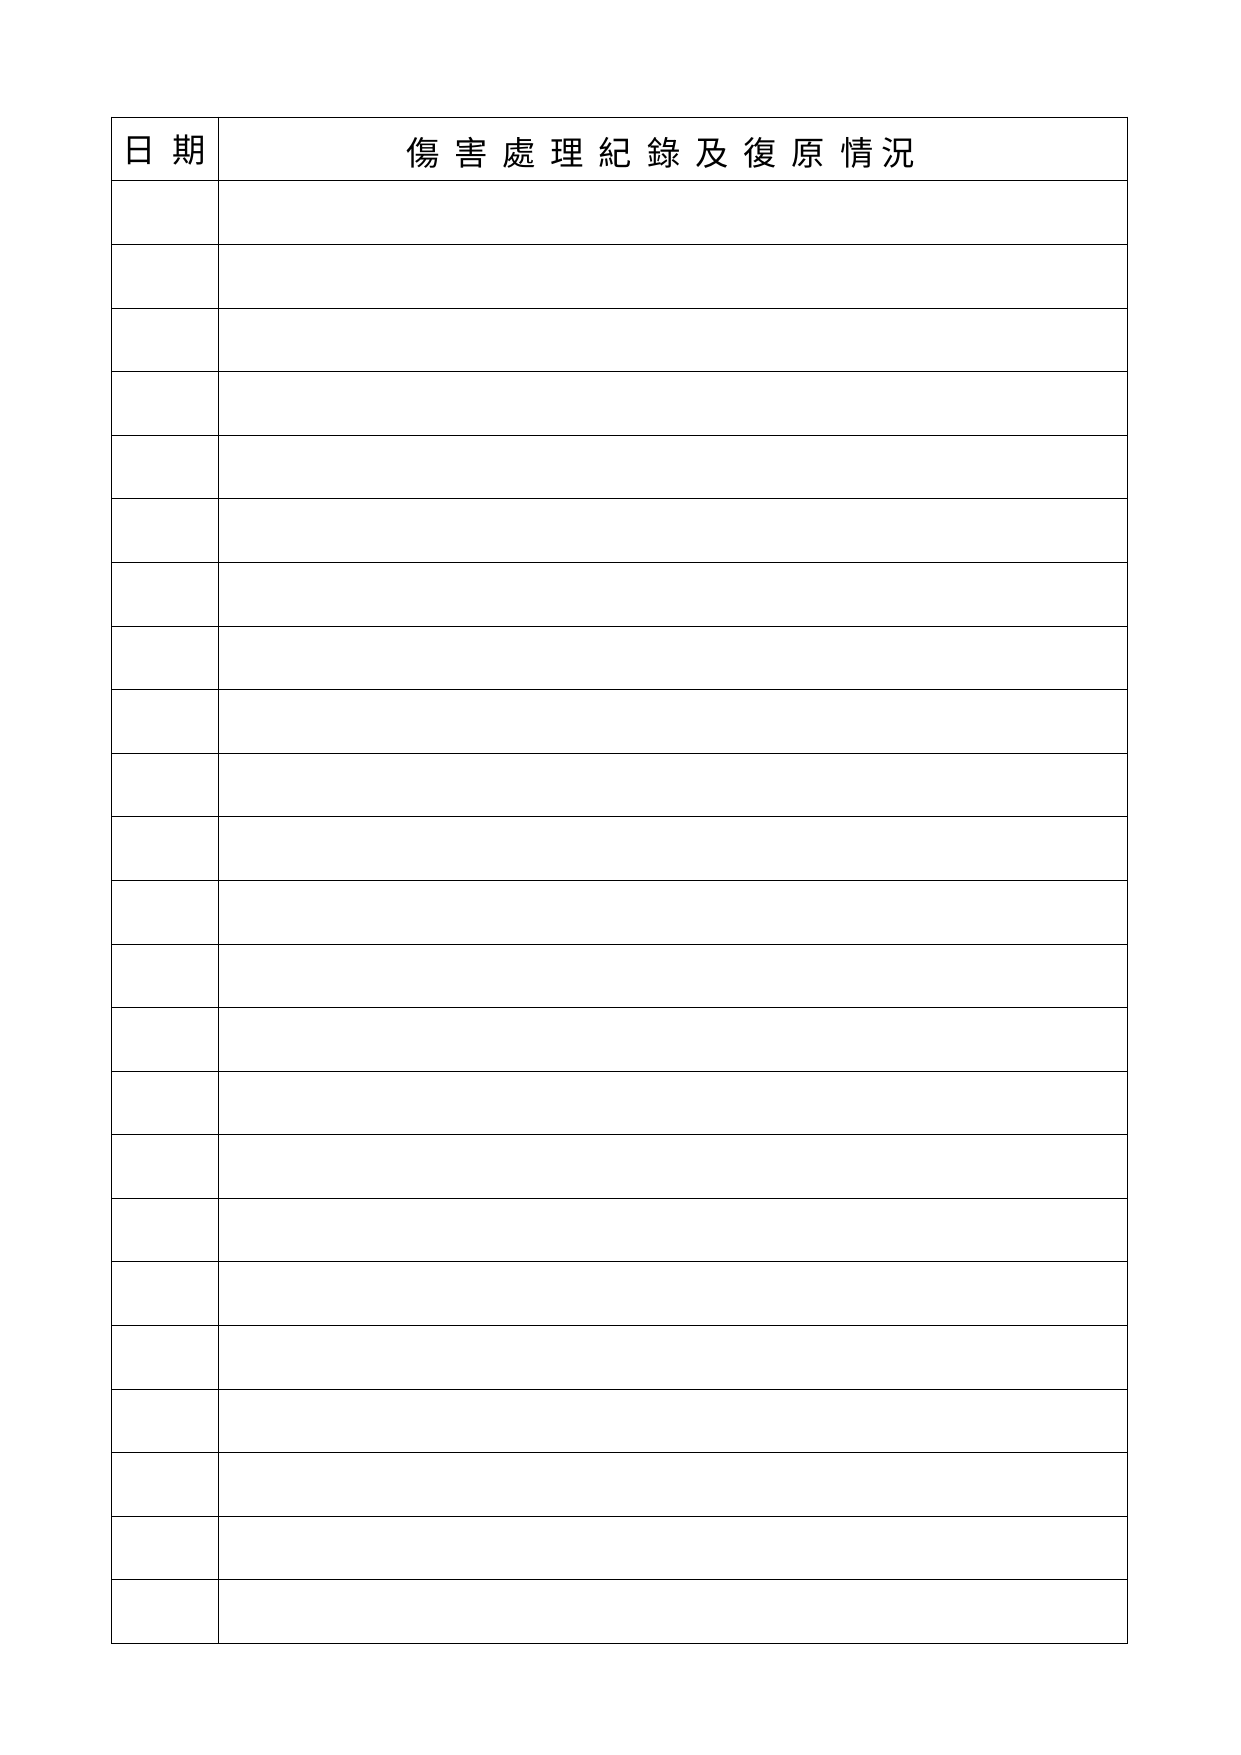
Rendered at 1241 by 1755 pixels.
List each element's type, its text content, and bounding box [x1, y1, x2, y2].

table_cell [219, 372, 1127, 434]
table_cell [219, 1580, 1127, 1643]
table_cell [112, 499, 218, 562]
table_cell [219, 1199, 1127, 1261]
table_cell [219, 1072, 1127, 1134]
table_cell [112, 1580, 218, 1643]
table_cell [219, 881, 1127, 943]
table_cell [112, 754, 218, 816]
table_cell [219, 1326, 1127, 1388]
table_cell [112, 1199, 218, 1261]
table_cell [112, 1390, 218, 1452]
table_cell [112, 1453, 218, 1516]
table_cell [112, 1262, 218, 1325]
table_header 日 期 [112, 118, 218, 180]
table_cell [112, 1326, 218, 1388]
table_cell [219, 1517, 1127, 1579]
table_cell [219, 690, 1127, 753]
table_cell [112, 627, 218, 689]
table_cell [219, 1390, 1127, 1452]
table_header 傷 害 處 理 紀 錄 及 復 原 情 況 [219, 118, 1127, 180]
table_cell [219, 181, 1127, 244]
table_cell [219, 945, 1127, 1007]
table_cell [112, 245, 218, 307]
table_cell [219, 563, 1127, 626]
table_cell [112, 436, 218, 498]
table_cell [112, 372, 218, 434]
table_cell [219, 1135, 1127, 1198]
table_cell [219, 436, 1127, 498]
table_cell [112, 309, 218, 371]
table_cell [112, 563, 218, 626]
table_cell [112, 945, 218, 1007]
table_cell [219, 1262, 1127, 1325]
table_cell [219, 245, 1127, 307]
table_cell [219, 754, 1127, 816]
table_cell [112, 1072, 218, 1134]
table_cell [112, 817, 218, 880]
table_cell [112, 1135, 218, 1198]
table_cell [219, 499, 1127, 562]
table_cell [219, 1008, 1127, 1071]
table_cell [219, 817, 1127, 880]
table_cell [219, 627, 1127, 689]
table_cell [219, 1453, 1127, 1516]
table_cell [112, 1517, 218, 1579]
table_cell [112, 1008, 218, 1071]
table_cell [219, 309, 1127, 371]
table_cell [112, 690, 218, 753]
table_cell [112, 881, 218, 943]
table_cell [112, 181, 218, 244]
